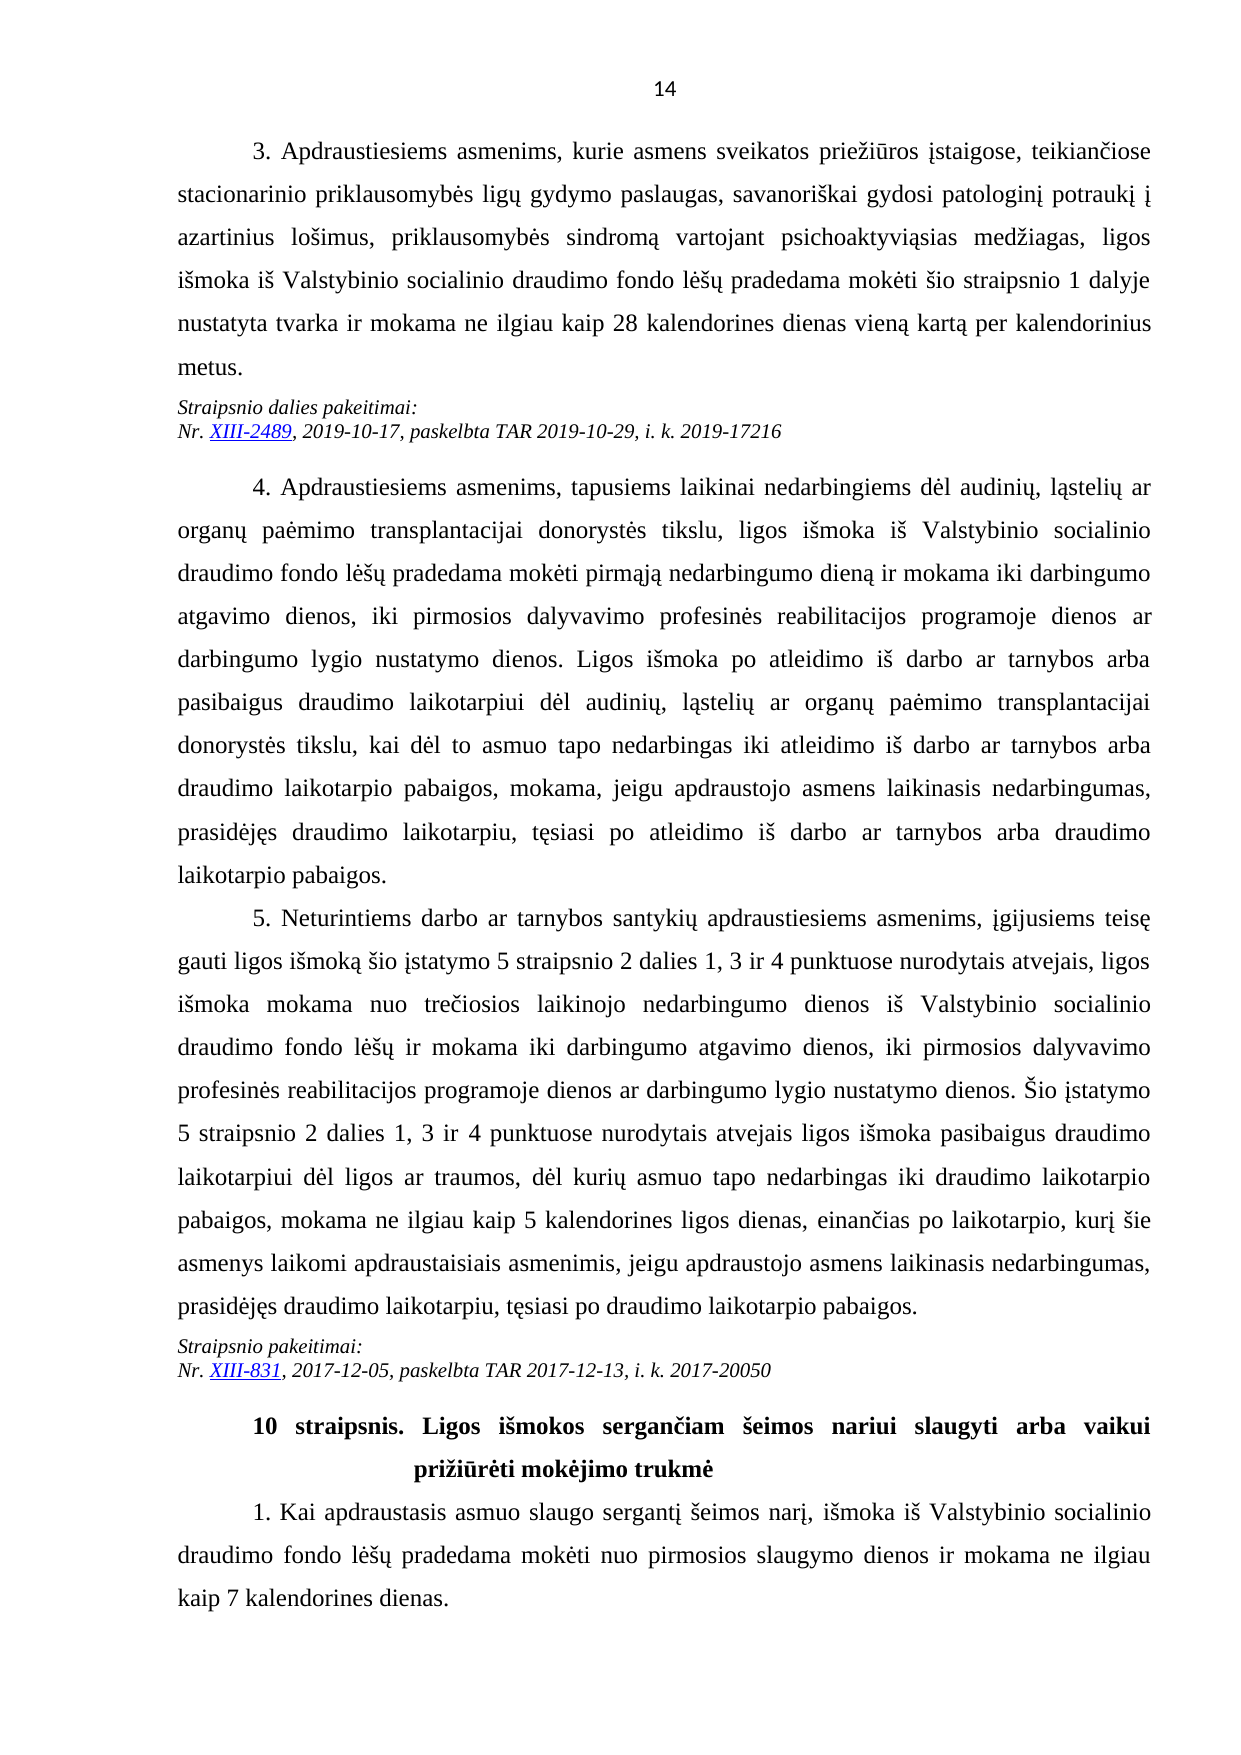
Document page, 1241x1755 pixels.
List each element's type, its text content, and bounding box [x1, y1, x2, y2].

text Nr. XIII-831, 2017-12-05, paskelbta TAR 2017-12-13, i. k. 2017-20050 [177, 1358, 1152, 1382]
text Nr. XIII-2489, 2019-10-17, paskelbta TAR 2019-10-29, i. k. 2019-17216 [177, 419, 1152, 443]
text Straipsnio dalies pakeitimai: [177, 395, 1152, 419]
text 3. Apdraustiesiems asmenims, kurie asmens sveikatos priežiūros įstaigose, teikiančiose stacionarinio priklausomybės ligų gydymo paslaugas, savanoriškai gydosi patologinį potraukį į azartinius lošimus, priklausomybės sindromą vartojant psichoaktyviąsias medžiagas, ligos išmoka iš Valstybinio socialinio draudimo fondo lėšų pradedama mokėti šio straipsnio 1 dalyje nustatyta tvarka ir mokama ne ilgiau kaip 28 kalendorines dienas vieną kartą per kalendorinius metus. [177, 136, 1152, 380]
text 5. Neturintiems darbo ar tarnybos santykių apdraustiesiems asmenims, įgijusiems teisę gauti ligos išmoką šio įstatymo 5 straipsnio 2 dalies 1, 3 ir 4 punktuose nurodytais atvejais, ligos išmoka mokama nuo trečiosios laikinojo nedarbingumo dienos iš Valstybinio socialinio draudimo fondo lėšų ir mokama iki darbingumo atgavimo dienos, iki pirmosios dalyvavimo profesinės reabilitacijos programoje dienos ar darbingumo lygio nustatymo dienos. Šio įstatymo 5 straipsnio 2 dalies 1, 3 ir 4 punktuose nurodytais atvejais ligos išmoka pasibaigus draudimo laikotarpiui dėl ligos ar traumos, dėl kurių asmuo tapo nedarbingas iki draudimo laikotarpio pabaigos, mokama ne ilgiau kaip 5 kalendorines ligos dienas, einančias po laikotarpio, kurį šie asmenys laikomi apdraustaisiais asmenimis, jeigu apdraustojo asmens laikinasis nedarbingumas, prasidėjęs draudimo laikotarpiu, tęsiasi po draudimo laikotarpio pabaigos. [177, 903, 1152, 1320]
text Straipsnio pakeitimai: [177, 1334, 1152, 1358]
text 1. Kai apdraustasis asmuo slaugo sergantį šeimos narį, išmoka iš Valstybinio socialinio draudimo fondo lėšų pradedama mokėti nuo pirmosios slaugymo dienos ir mokama ne ilgiau kaip 7 kalendorines dienas. [177, 1497, 1152, 1612]
text 4. Apdraustiesiems asmenims, tapusiems laikinai nedarbingiems dėl audinių, ląstelių ar organų paėmimo transplantacijai donorystės tikslu, ligos išmoka iš Valstybinio socialinio draudimo fondo lėšų pradedama mokėti pirmąją nedarbingumo dieną ir mokama iki darbingumo atgavimo dienos, iki pirmosios dalyvavimo profesinės reabilitacijos programoje dienos ar darbingumo lygio nustatymo dienos. Ligos išmoka po atleidimo iš darbo ar tarnybos arba pasibaigus draudimo laikotarpiui dėl audinių, ląstelių ar organų paėmimo transplantacijai donorystės tikslu, kai dėl to asmuo tapo nedarbingas iki atleidimo iš darbo ar tarnybos arba draudimo laikotarpio pabaigos, mokama, jeigu apdraustojo asmens laikinasis nedarbingumas, prasidėjęs draudimo laikotarpiu, tęsiasi po atleidimo iš darbo ar tarnybos arba draudimo laikotarpio pabaigos. [177, 472, 1152, 888]
text 10 straipsnis. Ligos išmokos sergančiam šeimos nariui slaugyti arba vaikui prižiūrėti mokėjimo trukmė [252, 1411, 1152, 1483]
